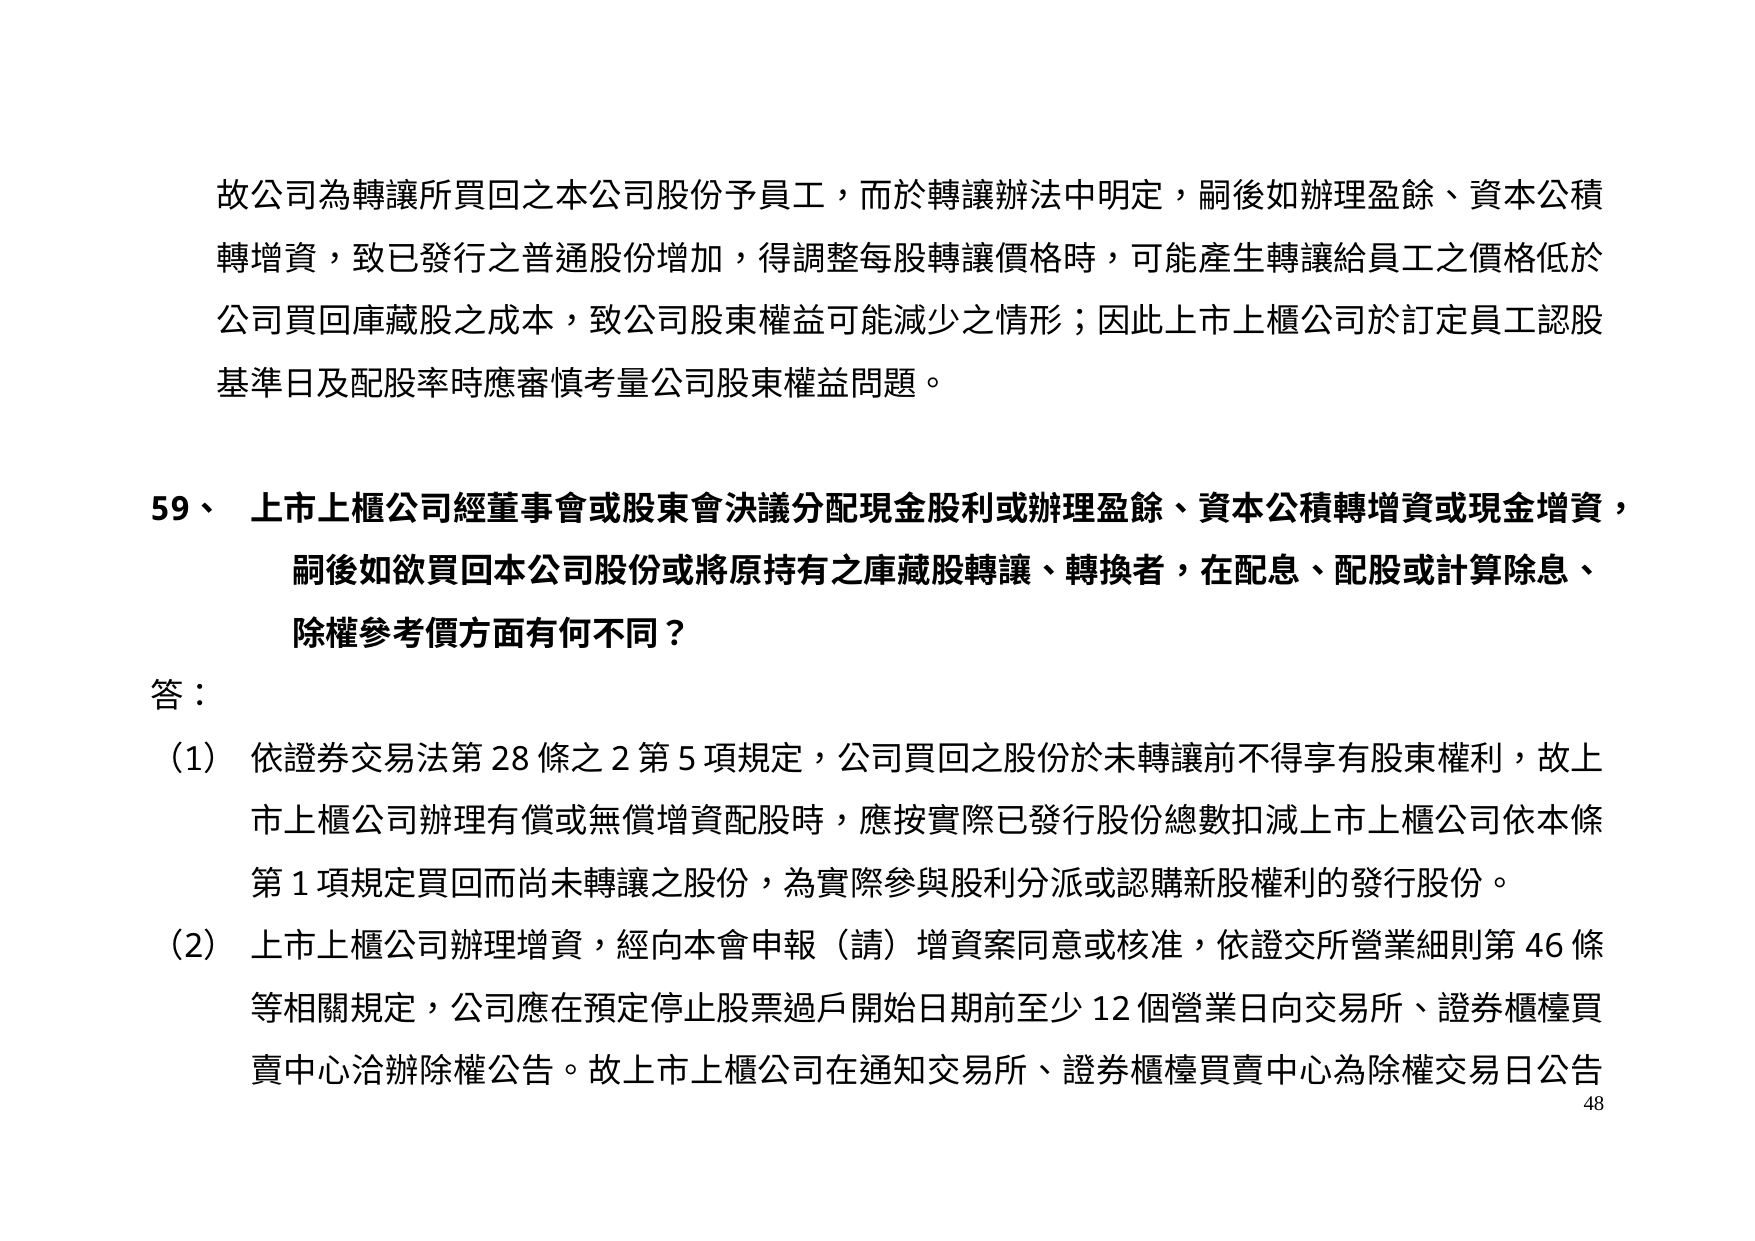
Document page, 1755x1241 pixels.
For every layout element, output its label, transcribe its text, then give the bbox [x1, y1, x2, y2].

text 答： [150, 651, 1604, 714]
list 依證券交易法第28條之2第5項規定，公司買回之股份於未轉讓前不得享有股東權利，故上市上櫃公司辦理有償或無償增資配股時，應按實際已發行股份總數扣減上市上櫃公司依本條第1項規定買回而尚未轉讓之股份，為實際參與股利分派或認購新股權利的發行股份。 [150, 714, 1604, 901]
text 答：因我國辦理盈餘、資本公積轉增資時，係按股份面額10元（而非依市價）沖銷盈餘或資本公積，故公司為轉讓所買回之本公司股份予員工，而於轉讓辦法中明定，嗣後如辦理盈餘、資本公積轉增資，致已發行之普通股份增加，得調整每股轉讓價格時，可能產生轉讓給員工之價格低於公司買回庫藏股之成本，致公司股東權益可能減少之情形；因此上市上櫃公司於訂定員工認股基準日及配股率時應審慎考量公司股東權益問題。 [150, 151, 1604, 401]
list 上市上櫃公司經董事會或股東會決議分配現金股利或辦理盈餘、資本公積轉增資或現金增資，嗣後如欲買回本公司股份或將原持有之庫藏股轉讓、轉換者，在配息、配股或計算除息、除權參考價方面有何不同？ [150, 464, 1604, 651]
list 上市上櫃公司辦理增資，經向本會申報（請）增資案同意或核准，依證交所營業細則第46條等相關規定，公司應在預定停止股票過戶開始日期前至少12個營業日向交易所、證券櫃檯買賣中心洽辦除權公告。故上市上櫃公司在通知交易所、證券櫃檯買賣中心為除權交易日公告之日起，至停止過戶日前2日止之期間內，不得買回本公司股份或將庫藏股轉讓、轉換，俾確實掌握實際參與股利分派或認購新股權利的發行股份，並據以計算除權交易日之參考價格。 [150, 901, 1604, 1089]
